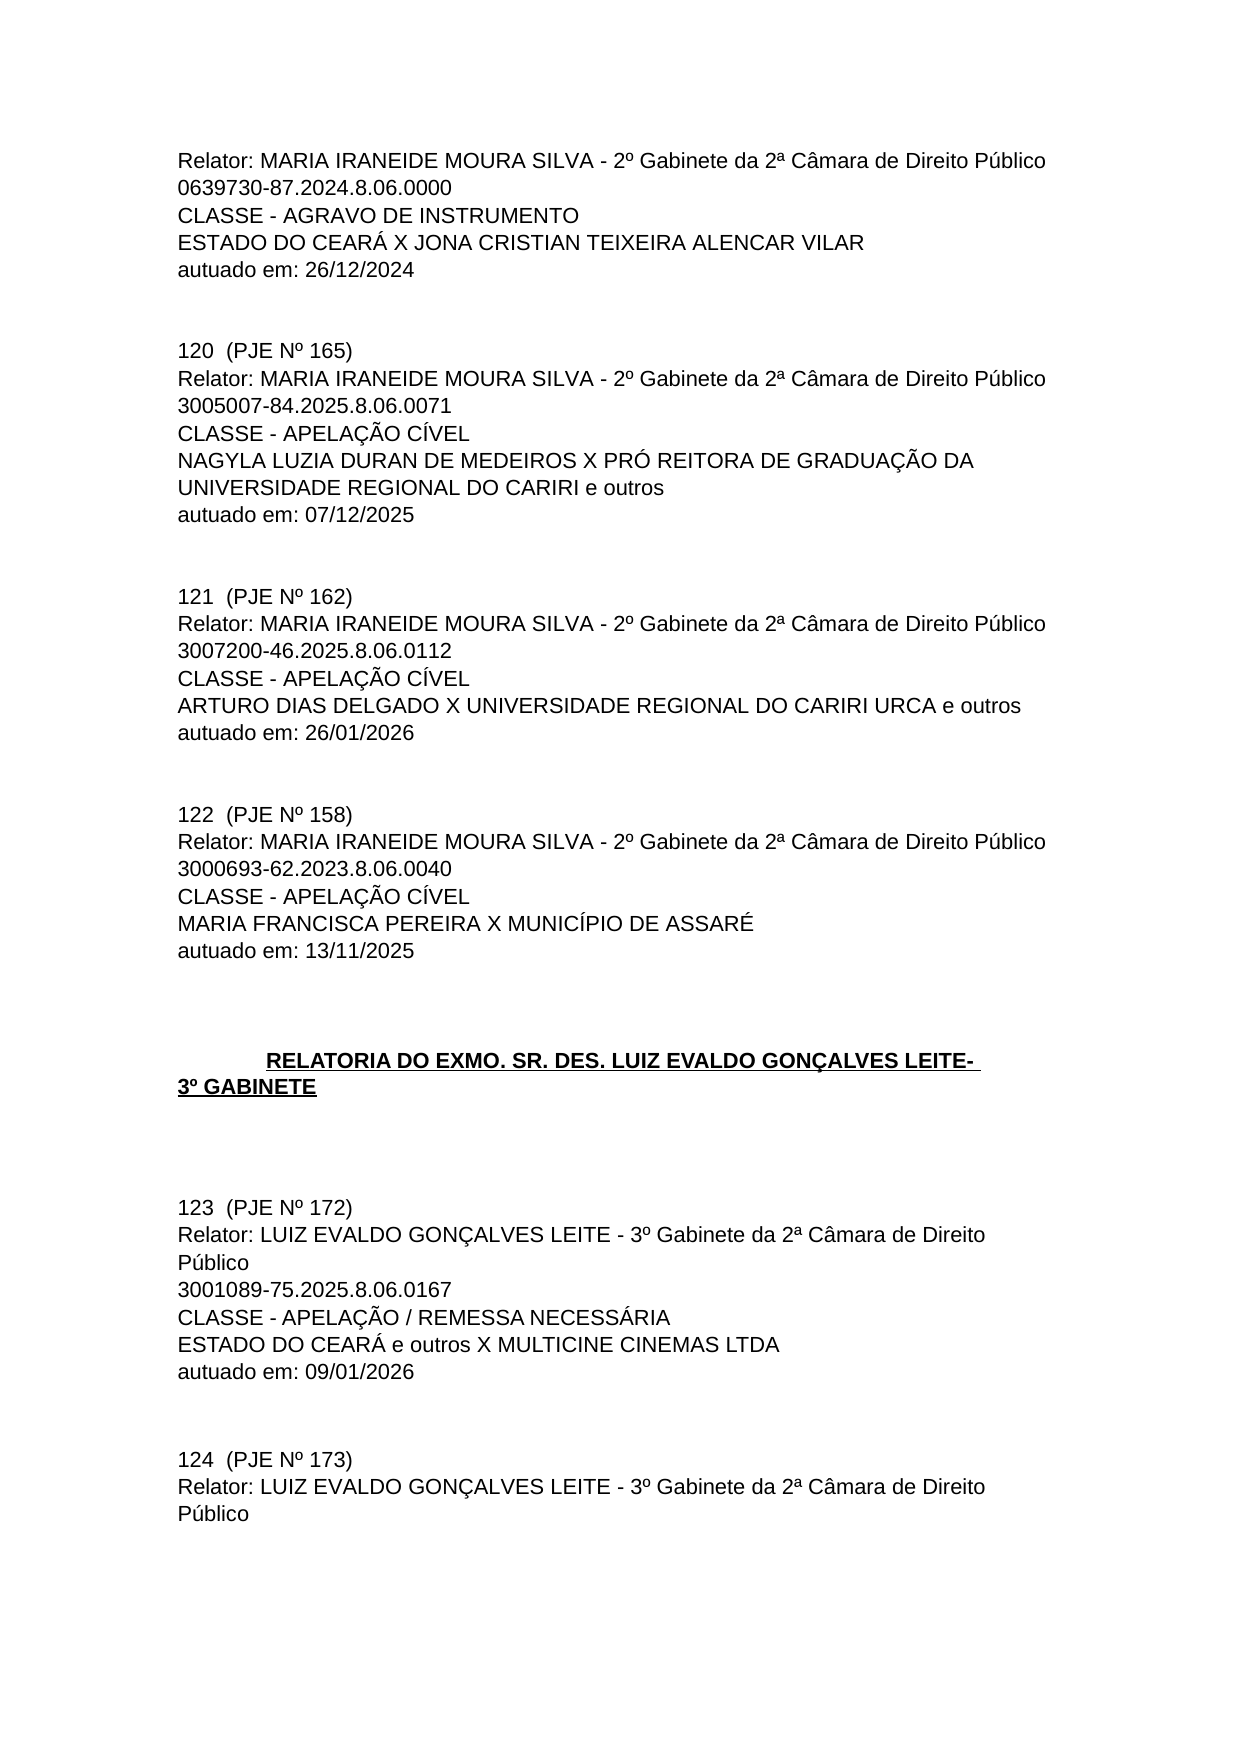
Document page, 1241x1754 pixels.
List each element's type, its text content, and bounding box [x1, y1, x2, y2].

subtitle 3005007-84.2025.8.06.0071 [177, 393, 1063, 418]
text 121 (PJE Nº 162) [177, 584, 1063, 609]
text CLASSE - APELAÇÃO CÍVEL MARIA FRANCISCA PEREIRA X MUNICÍPIO DE ASSARÉ autuado em: 13/11/2025 [177, 884, 1063, 963]
text 120 (PJE Nº 165) [177, 338, 1063, 364]
text 3º GABINETE [177, 1074, 1063, 1099]
subtitle 3007200-46.2025.8.06.0112 [177, 638, 1063, 663]
text 124 (PJE Nº 173) [177, 1446, 1063, 1472]
text RELATORIA DO EXMO. SR. DES. LUIZ EVALDO GONÇALVES LEITE- [177, 1048, 1063, 1074]
text CLASSE - APELAÇÃO CÍVEL ARTURO DIAS DELGADO X UNIVERSIDADE REGIONAL DO CARIRI URCA e outros autuado em: 26/01/2026 [177, 666, 1063, 745]
subtitle 0639730-87.2024.8.06.0000 [177, 175, 1063, 200]
text Relator: LUIZ EVALDO GONÇALVES LEITE - 3º Gabinete da 2ª Câmara de Direito Público [177, 1222, 1063, 1275]
subtitle 3001089-75.2025.8.06.0167 [177, 1277, 1063, 1302]
text CLASSE - APELAÇÃO / REMESSA NECESSÁRIA ESTADO DO CEARÁ e outros X MULTICINE CINEMAS LTDA autuado em: 09/01/2026 [177, 1304, 1063, 1384]
text CLASSE - APELAÇÃO CÍVEL NAGYLA LUZIA DURAN DE MEDEIROS X PRÓ REITORA DE GRADUAÇÃO DA UNIVERSIDADE REGIONAL DO CARIRI e outros autuado em: 07/12/2025 [177, 421, 1063, 527]
text CLASSE - AGRAVO DE INSTRUMENTO ESTADO DO CEARÁ X JONA CRISTIAN TEIXEIRA ALENCAR VILAR autuado em: 26/12/2024 [177, 202, 1063, 282]
text Relator: MARIA IRANEIDE MOURA SILVA - 2º Gabinete da 2ª Câmara de Direito Público [177, 829, 1063, 854]
text Relator: MARIA IRANEIDE MOURA SILVA - 2º Gabinete da 2ª Câmara de Direito Público [177, 366, 1063, 391]
text 122 (PJE Nº 158) [177, 802, 1063, 827]
subtitle 3000693-62.2023.8.06.0040 [177, 856, 1063, 881]
text Relator: MARIA IRANEIDE MOURA SILVA - 2º Gabinete da 2ª Câmara de Direito Público [177, 611, 1063, 636]
text Relator: MARIA IRANEIDE MOURA SILVA - 2º Gabinete da 2ª Câmara de Direito Público [177, 148, 1063, 173]
text 123 (PJE Nº 172) [177, 1195, 1063, 1220]
text Relator: LUIZ EVALDO GONÇALVES LEITE - 3º Gabinete da 2ª Câmara de Direito Público [177, 1474, 1063, 1526]
